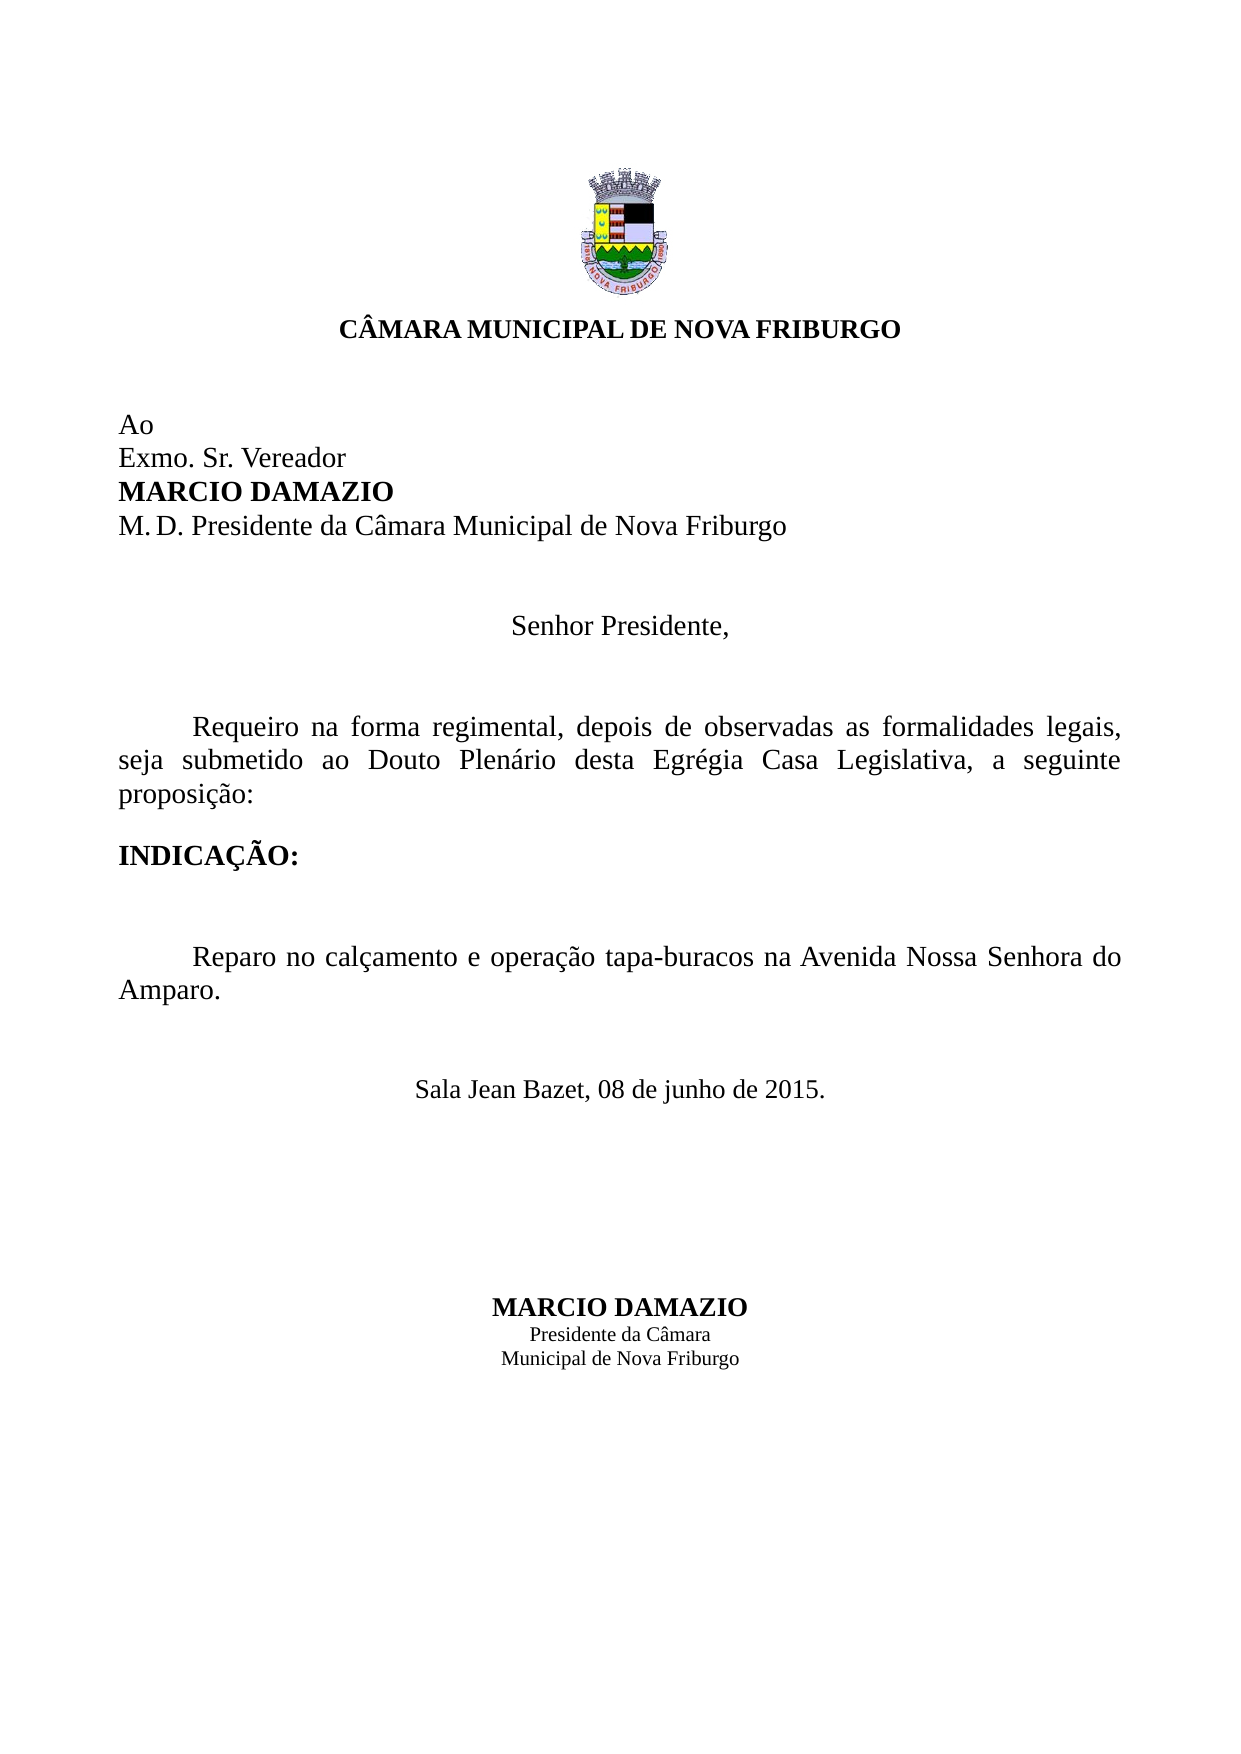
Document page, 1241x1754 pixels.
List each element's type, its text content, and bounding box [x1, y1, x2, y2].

list D. Presidente da Câmara Municipal de Nova Friburgo [118, 508, 1122, 541]
text MARCIO DAMAZIO [118, 474, 1122, 508]
text Reparo no calçamento e operação tapa-buracos na Avenida Nossa Senhora do Amparo. [118, 939, 1122, 1006]
text Presidente da Câmara [118, 1322, 1122, 1346]
text Requeiro na forma regimental, depois de observadas as formalidades legais, seja submetido ao Douto Plenário desta Egrégia Casa Legislativa, a seguinte proposição: [118, 709, 1122, 809]
text Municipal de Nova Friburgo [118, 1346, 1122, 1370]
text CÂMARA MUNICIPAL DE NOVA FRIBURGO [118, 313, 1122, 344]
text Sala Jean Bazet, 08 de junho de 2015. [118, 1073, 1122, 1104]
text Senhor Presidente, [118, 608, 1122, 642]
picture [566, 156, 674, 305]
text Ao [118, 407, 1122, 441]
text Exmo. Sr. Vereador [118, 441, 1122, 474]
text MARCIO DAMAZIO [118, 1291, 1122, 1322]
text INDICAÇÃO: [118, 838, 1122, 872]
